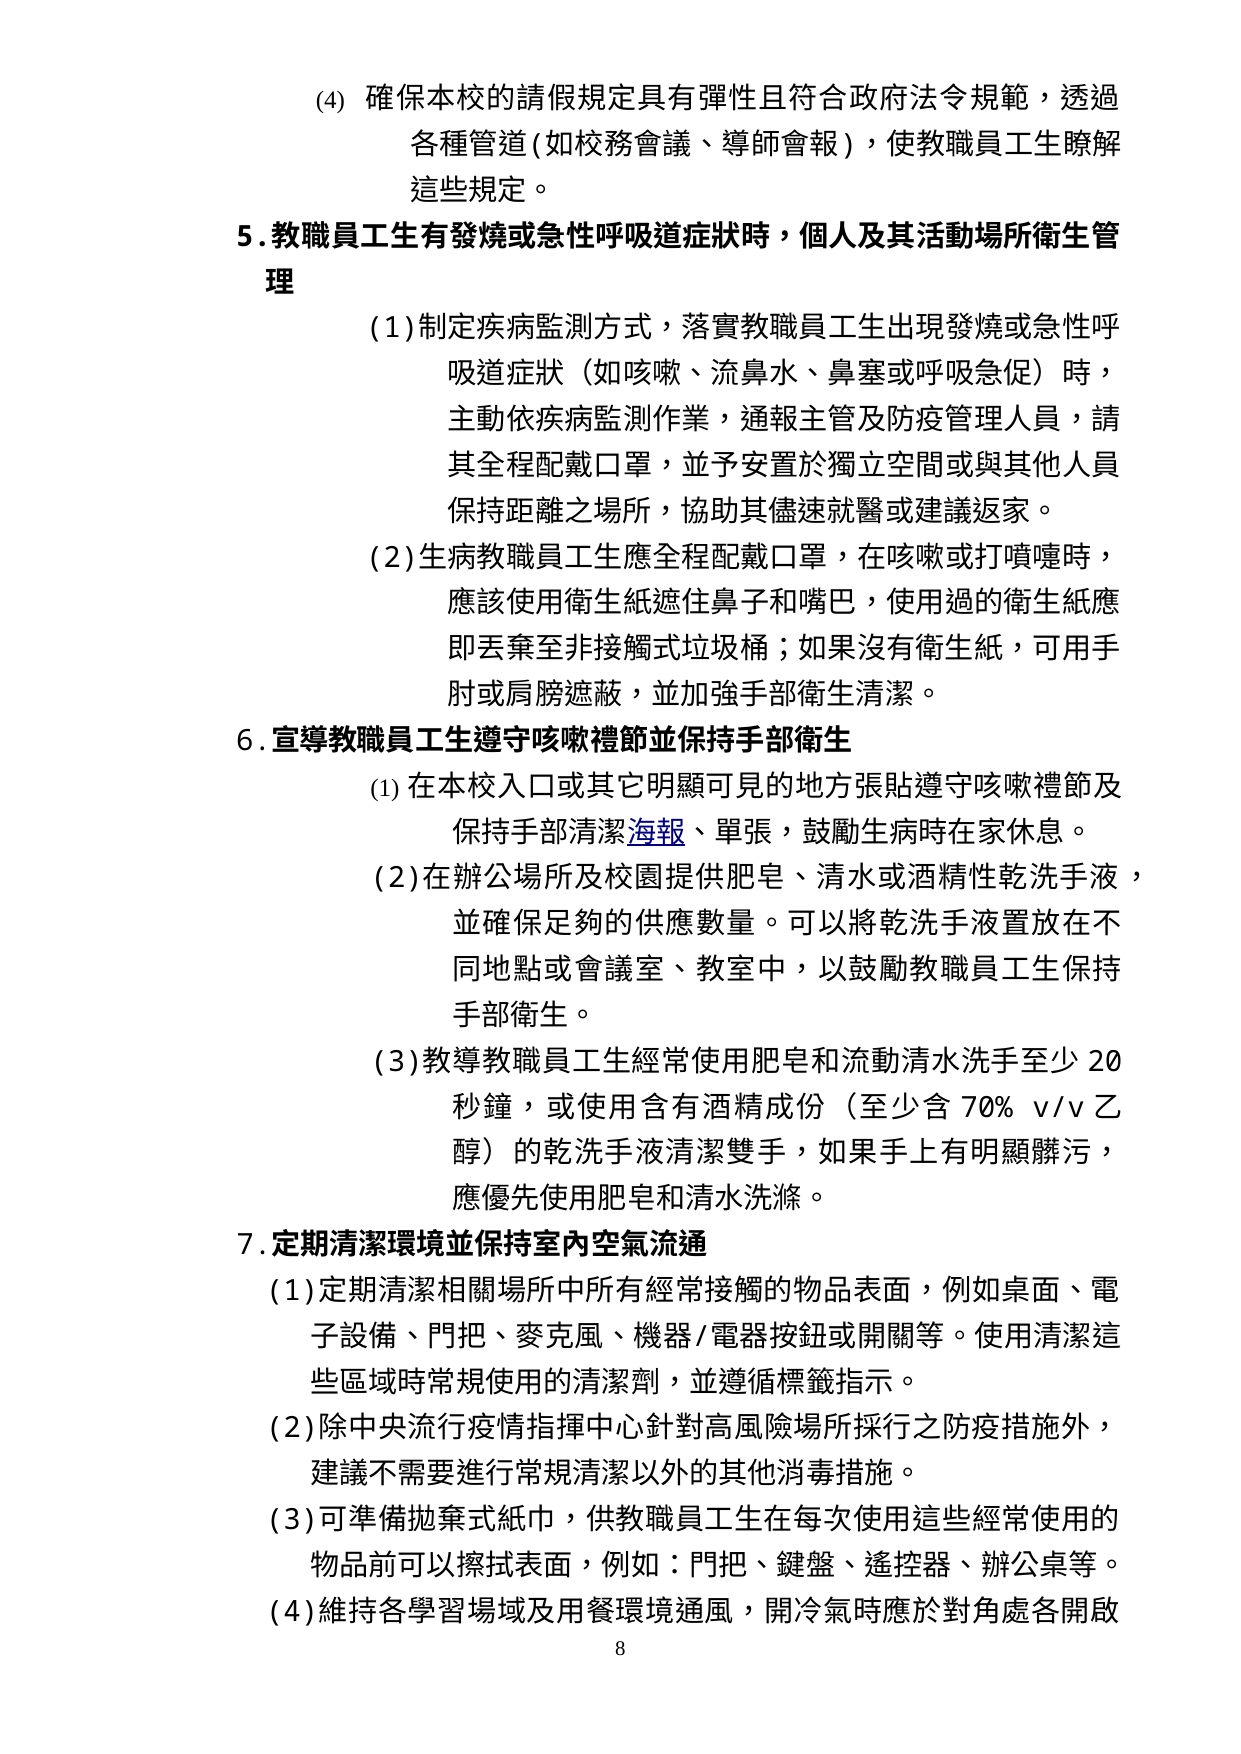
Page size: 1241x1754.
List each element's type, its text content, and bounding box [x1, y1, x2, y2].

text (3)可準備拋棄式紙巾，供教職員工生在每次使用這些經常使用的物品前可以擦拭表面，例如：門把、鍵盤、遙控器、辦公桌等。 [266, 1493, 1122, 1584]
text (1)定期清潔相關場所中所有經常接觸的物品表面，例如桌面、電子設備、門把、麥克風、機器/電器按鈕或開關等。使用清潔這些區域時常規使用的清潔劑，並遵循標籤指示。 [266, 1264, 1122, 1401]
text 6.宣導教職員工生遵守咳嗽禮節並保持手部衛生 [236, 714, 1122, 759]
list 制定疾病監測方式，落實教職員工生出現發燒或急性呼吸道症狀（如咳嗽、流鼻水、鼻塞或呼吸急促）時，主動依疾病監測作業，通報主管及防疫管理人員，請其全程配戴口罩，並予安置於獨立空間或與其他人員保持距離之場所，協助其儘速就醫或建議返家。 [366, 301, 1122, 530]
text 5.教職員工生有發燒或急性呼吸道症狀時，個人及其活動場所衛生管理 [236, 209, 1122, 301]
list 確保本校的請假規定具有彈性且符合政府法令規範，透過各種管道(如校務會議、導師會報)，使教職員工生瞭解這些規定。 [316, 72, 1122, 209]
text (4)維持各學習場域及用餐環境通風，開冷氣時應於對角處各開啟 [266, 1584, 1122, 1630]
list 在本校入口或其它明顯可見的地方張貼遵守咳嗽禮節及保持手部清潔海報、單張，鼓勵生病時在家休息。 [370, 759, 1122, 851]
text (2)除中央流行疫情指揮中心針對高風險場所採行之防疫措施外，建議不需要進行常規清潔以外的其他消毒措施。 [266, 1401, 1122, 1493]
list 教導教職員工生經常使用肥皂和流動清水洗手至少20秒鐘，或使用含有酒精成份（至少含70% v/v乙醇）的乾洗手液清潔雙手，如果手上有明顯髒污，應優先使用肥皂和清水洗滌。 [370, 1034, 1122, 1218]
list 在辦公場所及校園提供肥皂、清水或酒精性乾洗手液，並確保足夠的供應數量。可以將乾洗手液置放在不同地點或會議室、教室中，以鼓勵教職員工生保持手部衛生。 [370, 851, 1122, 1034]
text 7.定期清潔環境並保持室內空氣流通 [118, 1218, 1122, 1264]
list 生病教職員工生應全程配戴口罩，在咳嗽或打噴嚏時，應該使用衛生紙遮住鼻子和嘴巴，使用過的衛生紙應即丟棄至非接觸式垃圾桶；如果沒有衛生紙，可用手肘或肩膀遮蔽，並加強手部衛生清潔。 [366, 530, 1122, 714]
